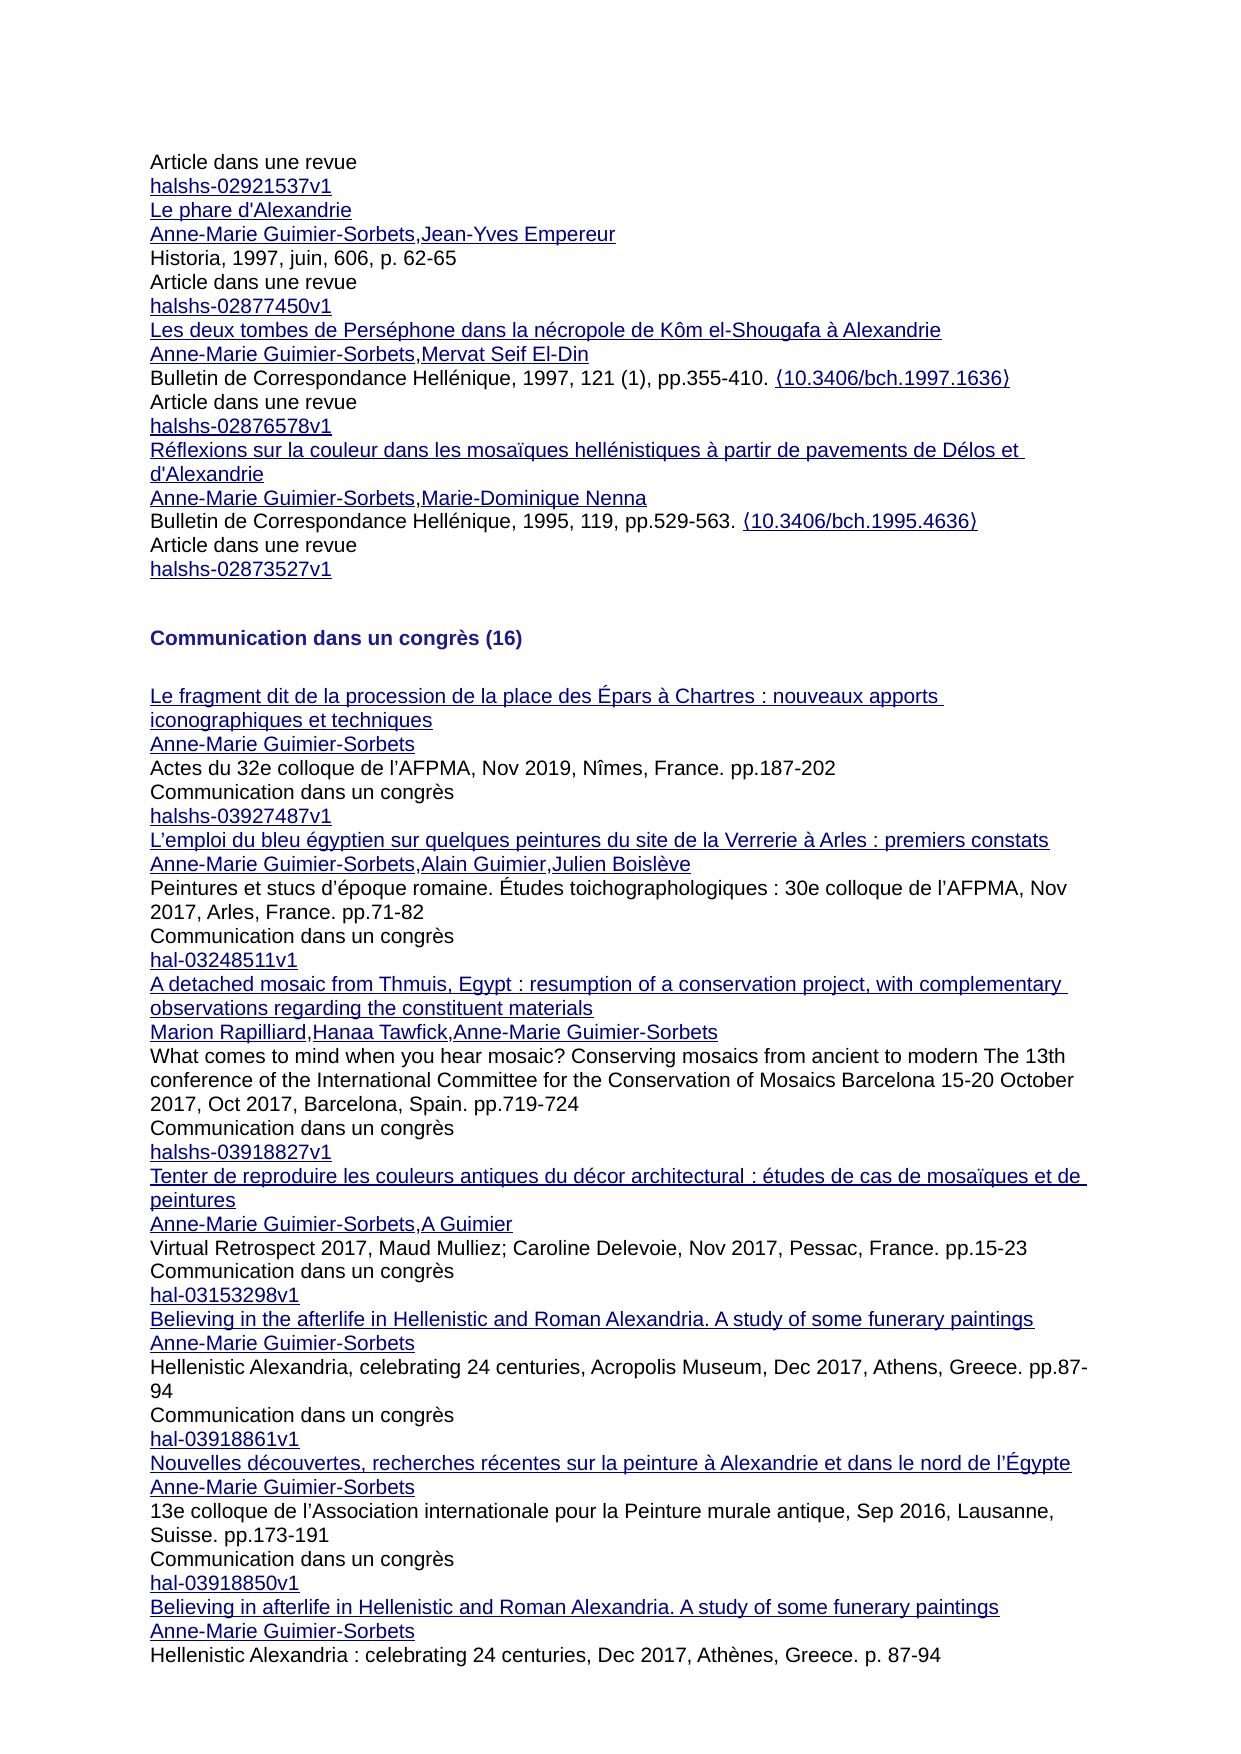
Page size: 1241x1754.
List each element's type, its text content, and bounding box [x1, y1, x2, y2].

table_cell Réflexions sur la couleur dans les mosaïques hellénistiques à partir de pavements de Délos et d'Alexandrie Anne-Marie Guimier-Sorbets,Marie-Dominique Nenna Bulletin de Correspondance Hellénique, 1995, 119, pp.529-563. ⟨10.3406/bch.1995.4636⟩ Article dans une revue halshs-02873527v1 [150, 438, 1090, 581]
table_cell Nouvelles découvertes, recherches récentes sur la peinture à Alexandrie et dans le nord de l’Égypte Anne-Marie Guimier-Sorbets 13e colloque de l’Association internationale pour la Peinture murale antique, Sep 2016, Lausanne, Suisse. pp.173-191 Communication dans un congrès hal-03918850v1 [150, 1451, 1090, 1595]
table_cell Tenter de reproduire les couleurs antiques du décor architectural : études de cas de mosaïques et de peintures Anne-Marie Guimier-Sorbets,A Guimier Virtual Retrospect 2017, Maud Mulliez; Caroline Delevoie, Nov 2017, Pessac, France. pp.15-23 Communication dans un congrès hal-03153298v1 [150, 1164, 1090, 1307]
table_cell Le phare d'Alexandrie Anne-Marie Guimier-Sorbets,Jean-Yves Empereur Historia, 1997, juin, 606, p. 62-65 Article dans une revue halshs-02877450v1 [150, 198, 1090, 318]
table_cell Les deux tombes de Perséphone dans la nécropole de Kôm el-Shougafa à Alexandrie Anne-Marie Guimier-Sorbets,Mervat Seif El-Din Bulletin de Correspondance Hellénique, 1997, 121 (1), pp.355-410. ⟨10.3406/bch.1997.1636⟩ Article dans une revue halshs-02876578v1 [150, 318, 1090, 437]
table_cell Believing in the afterlife in Hellenistic and Roman Alexandria. A study of some funerary paintings Anne-Marie Guimier-Sorbets Hellenistic Alexandria, celebrating 24 centuries, Acropolis Museum, Dec 2017, Athens, Greece. pp.87-94 Communication dans un congrès hal-03918861v1 [150, 1307, 1090, 1451]
table_cell Believing in afterlife in Hellenistic and Roman Alexandria. A study of some funerary paintings Anne-Marie Guimier-Sorbets Hellenistic Alexandria : celebrating 24 centuries, Dec 2017, Athènes, Greece. p. 87-94 [150, 1595, 1090, 1667]
table_header Le fragment dit de la procession de la place des Épars à Chartres : nouveaux apports iconographiques et techniques Anne-Marie Guimier-Sorbets Actes du 32e colloque de l’AFPMA, Nov 2019, Nîmes, France. pp.187-202 Communication dans un congrès halshs-03927487v1 [150, 684, 1090, 828]
table_cell L’emploi du bleu égyptien sur quelques peintures du site de la Verrerie à Arles : premiers constats Anne-Marie Guimier-Sorbets,Alain Guimier,Julien Boislève Peintures et stucs d’époque romaine. Études toichographologiques : 30e colloque de l’AFPMA, Nov 2017, Arles, France. pp.71-82 Communication dans un congrès hal-03248511v1 [150, 828, 1090, 972]
table_cell Article dans une revue halshs-02921537v1 [150, 150, 1090, 198]
table_cell A detached mosaic from Thmuis, Egypt : resumption of a conservation project, with complementary observations regarding the constituent materials Marion Rapilliard,Hanaa Tawfick,Anne-Marie Guimier-Sorbets What comes to mind when you hear mosaic? Conserving mosaics from ancient to modern The 13th conference of the International Committee for the Conservation of Mosaics Barcelona 15-20 October 2017, Oct 2017, Barcelona, Spain. pp.719-724 Communication dans un congrès halshs-03918827v1 [150, 972, 1090, 1163]
subtitle Communication dans un congrès (16) [150, 626, 1090, 650]
